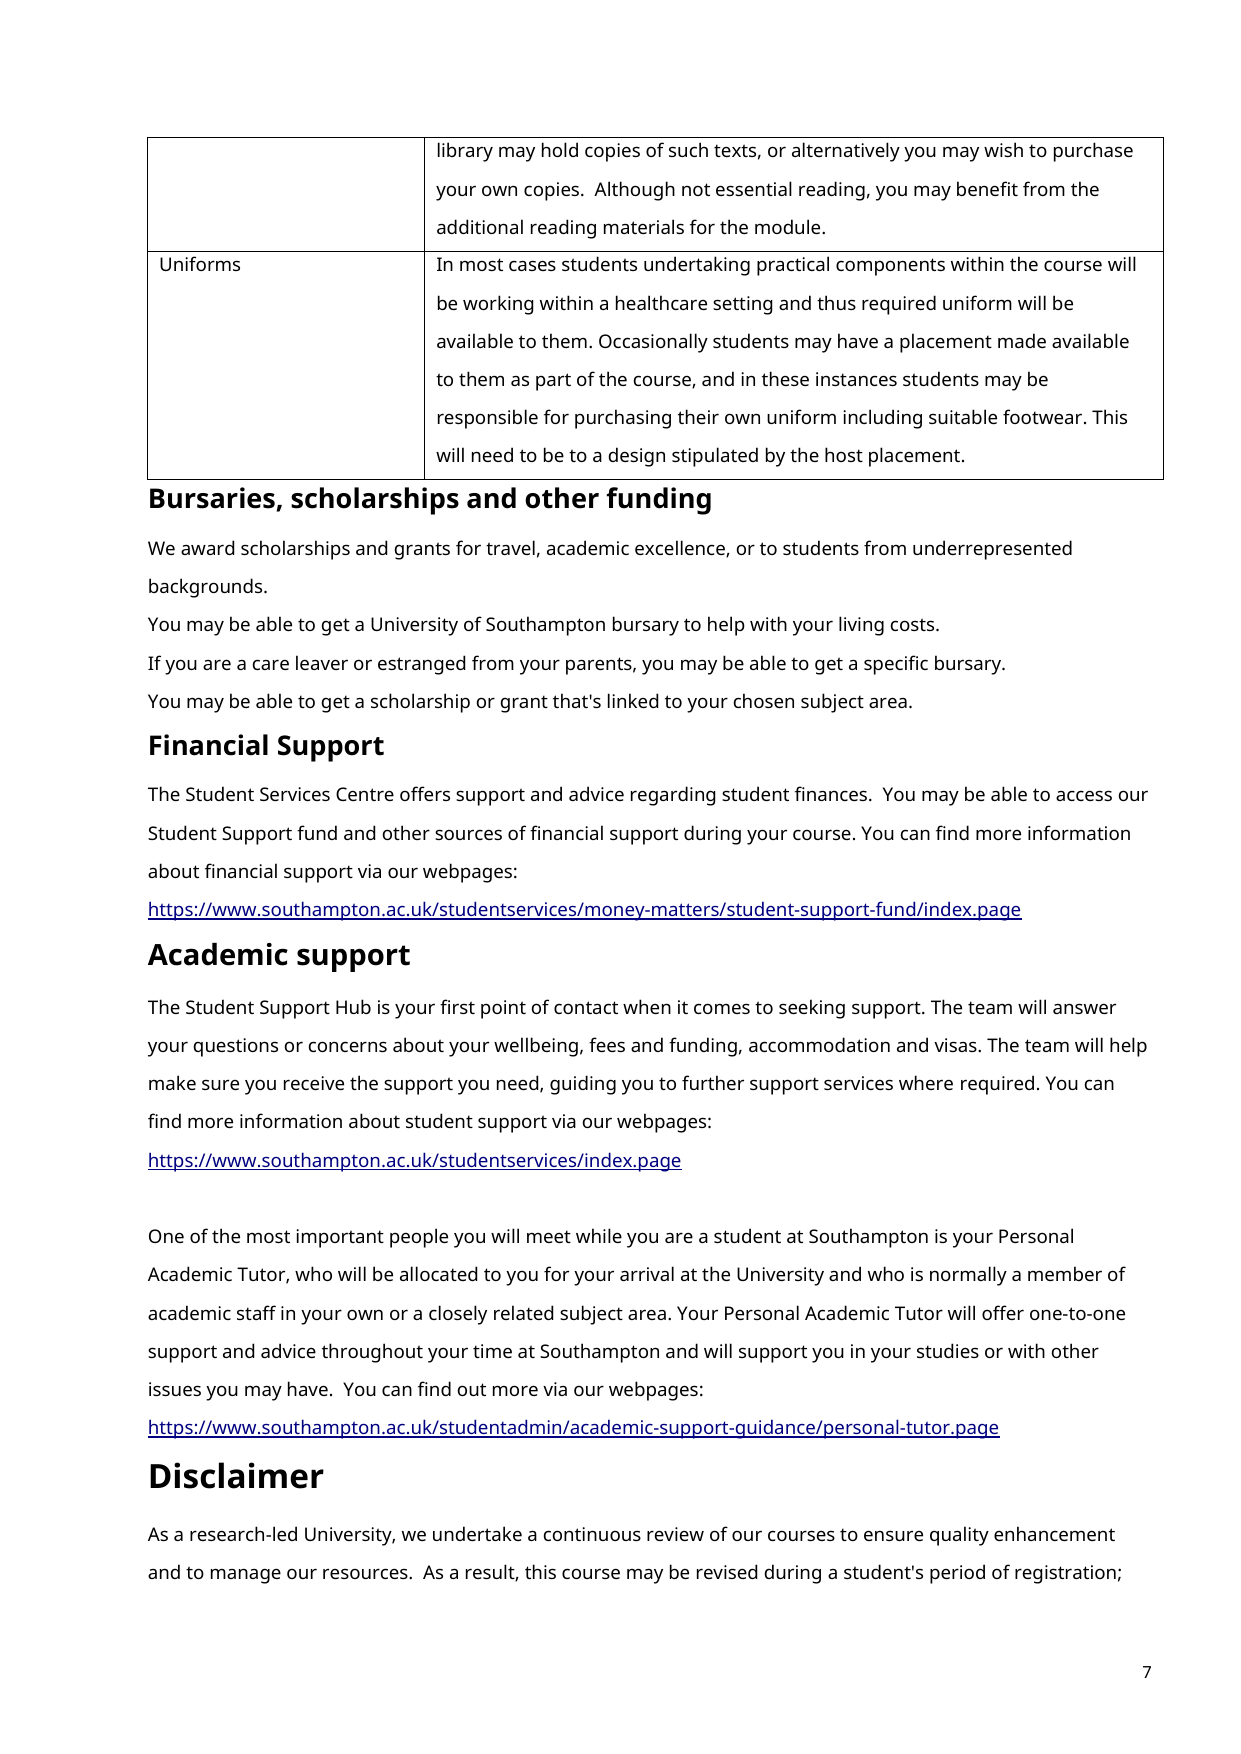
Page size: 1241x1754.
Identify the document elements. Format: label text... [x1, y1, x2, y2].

text The Student Support Hub is your first point of contact when it comes to seeking support. The team will answer your questions or concerns about your wellbeing, fees and funding, accommodation and visas. The team will help make sure you receive the support you need, guiding you to further support services where required. You can find more information about student support via our webpages: [148, 994, 1152, 1134]
text If you are a care leaver or estranged from your parents, you may be able to get a specific bursary. [148, 650, 1152, 676]
subtitle Disclaimer [148, 1453, 1152, 1498]
table_cell [148, 138, 424, 251]
text One of the most important people you will meet while you are a student at Southampton is your Personal Academic Tutor, who will be allocated to you for your arrival at the University and who is normally a member of academic staff in your own or a closely related subject area. Your Personal Academic Tutor will offer one-to-one support and advice throughout your time at Southampton and will support you in your studies or with other issues you may have. You can find out more via our webpages: [148, 1223, 1152, 1402]
text https://www.southampton.ac.uk/studentadmin/academic-support-guidance/personal-tutor.page [148, 1415, 1152, 1440]
text https://www.southampton.ac.uk/studentservices/index.page [148, 1147, 1152, 1173]
subtitle Bursaries, scholarships and other funding [148, 480, 1152, 517]
table_cell library may hold copies of such texts, or alternatively you may wish to purchase your own copies. Although not essential reading, you may benefit from the additional reading materials for the module. [425, 138, 1163, 251]
text As a research-led University, we undertake a continuous review of our courses to ensure quality enhancement and to manage our resources. As a result, this course may be revised during a student's period of registration; [148, 1521, 1152, 1585]
subtitle Financial Support [148, 726, 1152, 763]
text The Student Services Centre offers support and advice regarding student finances. You may be able to access our Student Support fund and other sources of financial support during your course. You can find more information about financial support via our webpages: https://www.southampton.ac.uk/studentservices/money-matters/student-support-fund/index.page [148, 782, 1152, 922]
text We award scholarships and grants for travel, academic excellence, or to students from underrepresented backgrounds. [148, 535, 1152, 599]
table_cell Uniforms [148, 252, 424, 479]
text You may be able to get a University of Southampton bursary to help with your living costs. [148, 612, 1152, 637]
table_cell In most cases students undertaking practical components within the course will be working within a healthcare setting and thus required uniform will be available to them. Occasionally students may have a placement made available to them as part of the course, and in these instances students may be responsible for purchasing their own uniform including suitable footwear. This will need to be to a design stipulated by the host placement. [425, 252, 1163, 479]
subtitle Academic support [148, 935, 1152, 974]
text You may be able to get a scholarship or grant that's linked to your chosen subject area. [148, 688, 1152, 714]
